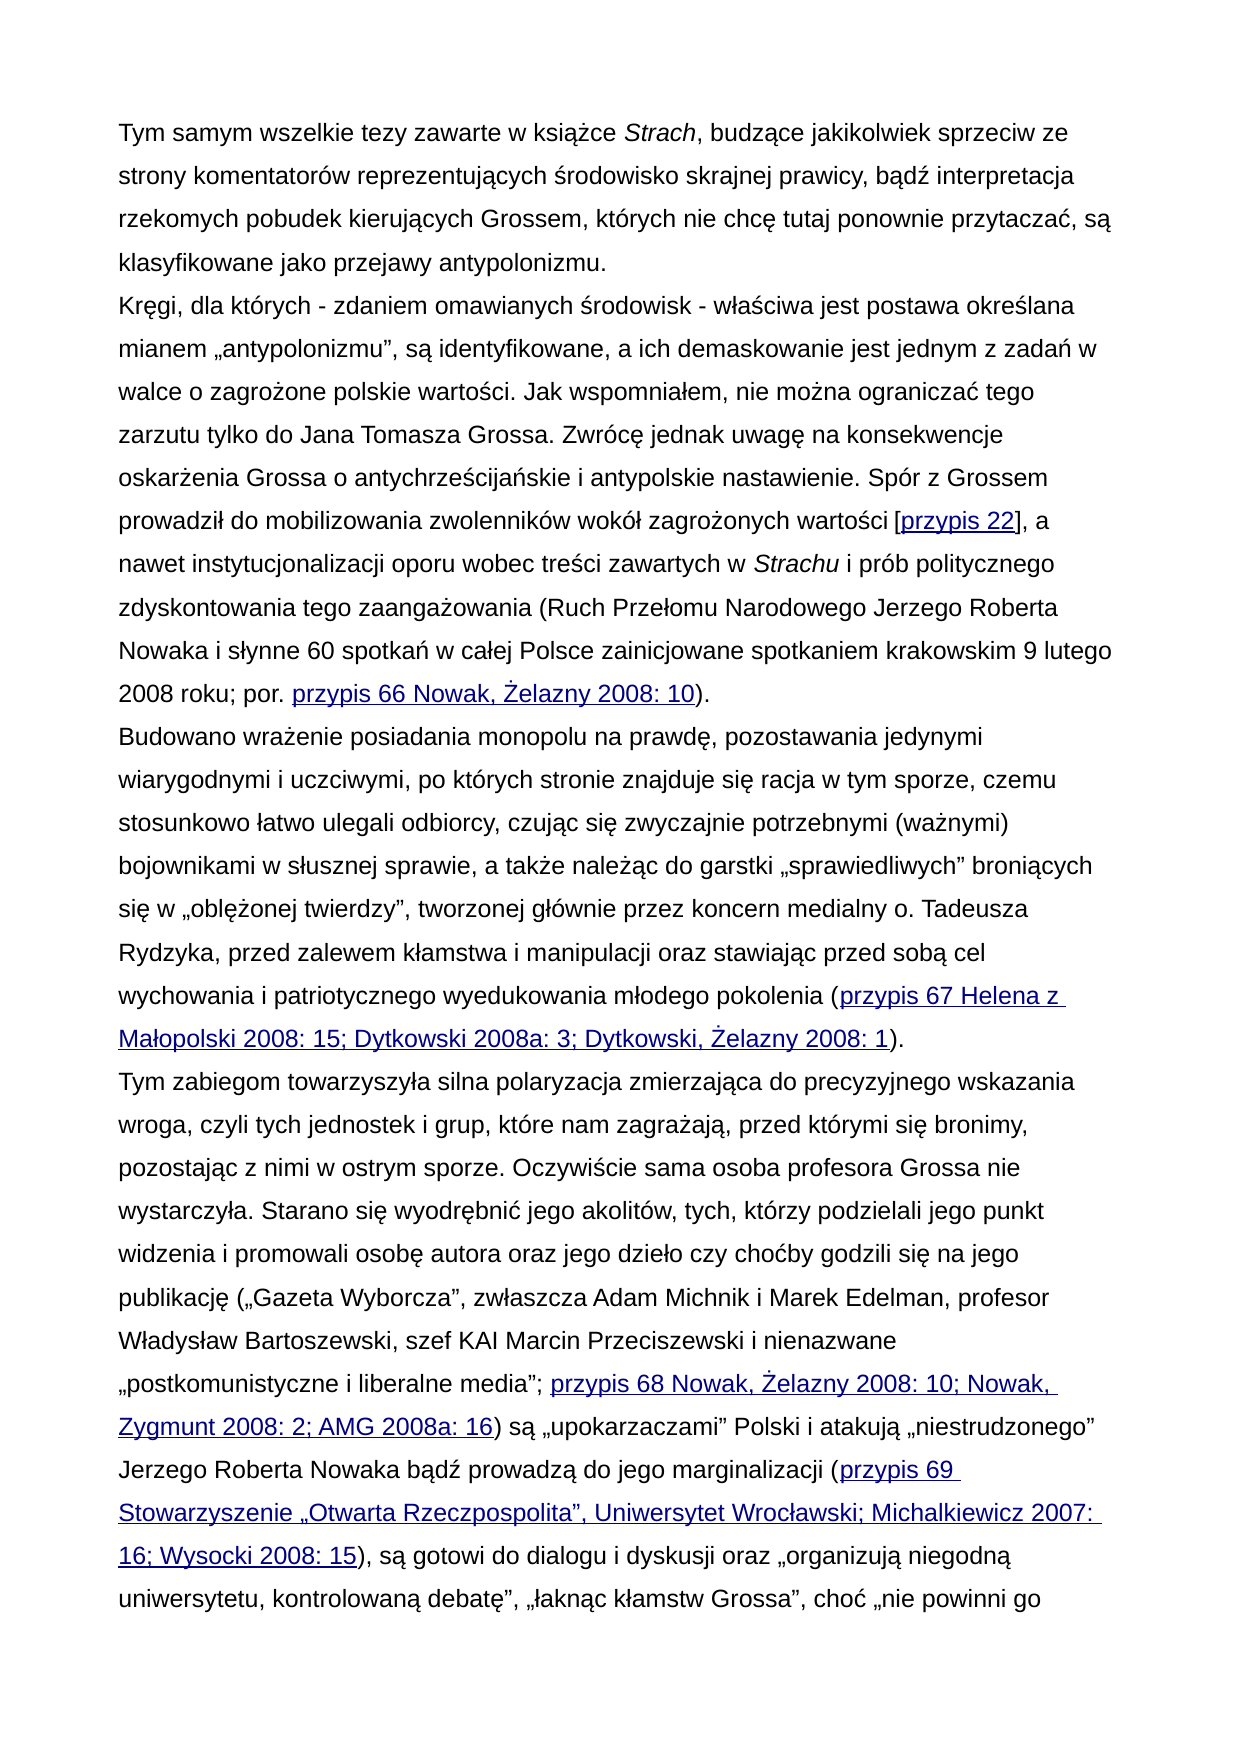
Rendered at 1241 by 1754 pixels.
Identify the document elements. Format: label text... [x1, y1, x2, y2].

text Kręgi, dla których - zdaniem omawianych środowisk - właściwa jest postawa określana mianem „antypolonizmu”, są identyfikowane, a ich demaskowanie jest jednym z zadań w walce o zagrożone polskie wartości. Jak wspomniałem, nie można ograniczać tego zarzutu tylko do Jana Tomasza Grossa. Zwrócę jednak uwagę na konsekwencje oskarżenia Grossa o antychrześcijańskie i antypolskie nastawienie. Spór z Grossem prowadził do mobilizowania zwolenników wokół zagrożonych wartości [przypis 22], a nawet instytucjonalizacji oporu wobec treści zawartych w Strachu i prób politycznego zdyskontowania tego zaangażowania (Ruch Przełomu Narodowego Jerzego Roberta Nowaka i słynne 60 spotkań w całej Polsce zainicjowane spotkaniem krakowskim 9 lutego 2008 roku; por. przypis 66 Nowak, Żelazny 2008: 10). [118, 291, 1122, 707]
text Budowano wrażenie posiadania monopolu na prawdę, pozostawania jedynymi wiarygodnymi i uczciwymi, po których stronie znajduje się racja w tym sporze, czemu stosunkowo łatwo ulegali odbiorcy, czując się zwyczajnie potrzebnymi (ważnymi) bojownikami w słusznej sprawie, a także należąc do garstki „sprawiedliwych” broniących się w „oblężonej twierdzy”, tworzonej głównie przez koncern medialny o. Tadeusza Rydzyka, przed zalewem kłamstwa i manipulacji oraz stawiając przed sobą cel wychowania i patriotycznego wyedukowania młodego pokolenia (przypis 67 Helena z Małopolski 2008: 15; Dytkowski 2008a: 3; Dytkowski, Żelazny 2008: 1). [118, 722, 1122, 1052]
text Tym zabiegom towarzyszyła silna polaryzacja zmierzająca do precyzyjnego wskazania wroga, czyli tych jednostek i grup, które nam zagrażają, przed którymi się bronimy, pozostając z nimi w ostrym sporze. Oczywiście sama osoba profesora Grossa nie wystarczyła. Starano się wyodrębnić jego akolitów, tych, którzy podzielali jego punkt widzenia i promowali osobę autora oraz jego dzieło czy choćby godzili się na jego publikację („Gazeta Wyborcza”, zwłaszcza Adam Michnik i Marek Edelman, profesor Władysław Bartoszewski, szef KAI Marcin Przeciszewski i nienazwane „postkomunistyczne i liberalne media”; przypis 68 Nowak, Żelazny 2008: 10; Nowak, Zygmunt 2008: 2; AMG 2008a: 16) są „upokarzaczami” Polski i atakują „niestrudzonego” Jerzego Roberta Nowaka bądź prowadzą do jego marginalizacji (przypis 69 Stowarzyszenie „Otwarta Rzeczpospolita”, Uniwersytet Wrocławski; Michalkiewicz 2007: 16; Wysocki 2008: 15), są gotowi do dialogu i dyskusji oraz „organizują niegodną uniwersytetu, kontrolowaną debatę”, „łaknąc kłamstw Grossa”, choć „nie powinni go [118, 1067, 1122, 1613]
text Tym samym wszelkie tezy zawarte w książce Strach, budzące jakikolwiek sprzeciw ze strony komentatorów reprezentujących środowisko skrajnej prawicy, bądź interpretacja rzekomych pobudek kierujących Grossem, których nie chcę tutaj ponownie przytaczać, są klasyfikowane jako przejawy antypolonizmu. [118, 118, 1122, 276]
